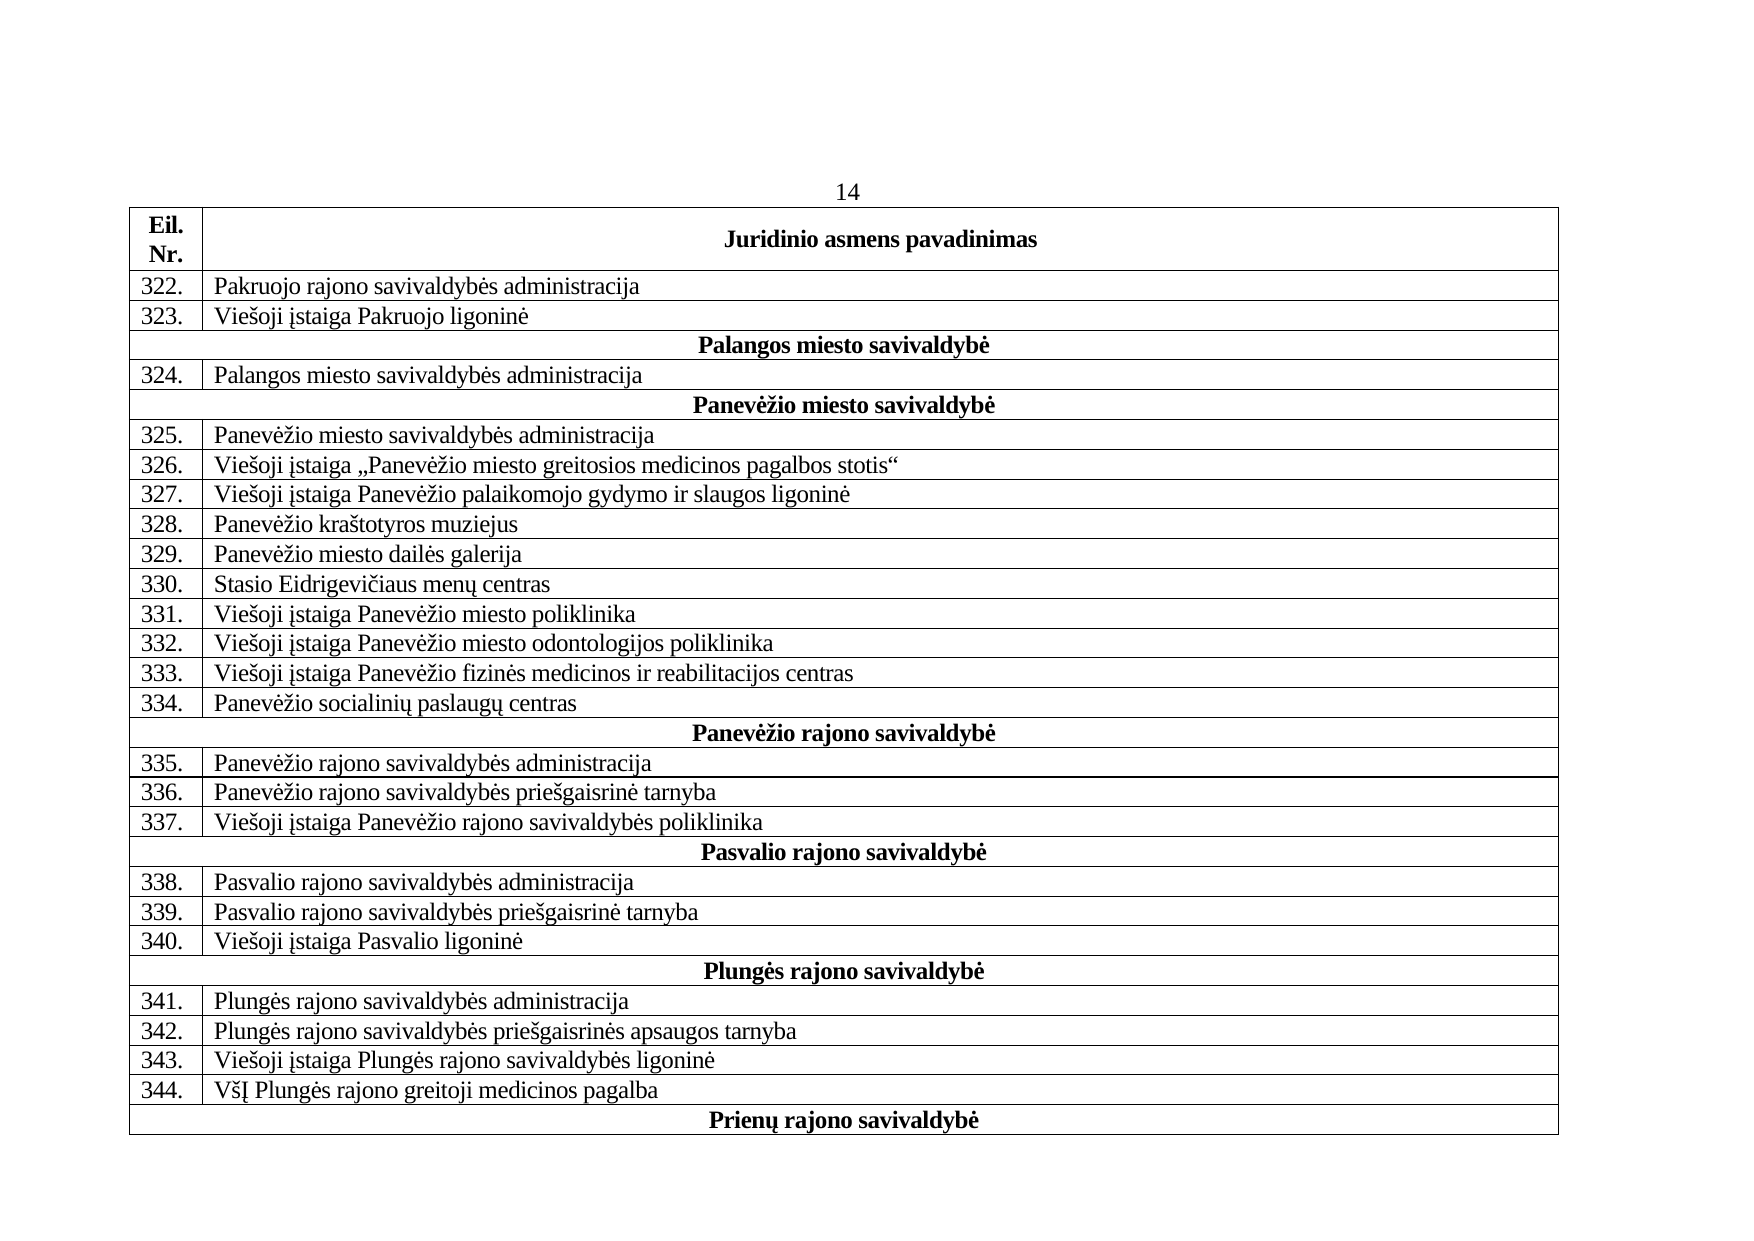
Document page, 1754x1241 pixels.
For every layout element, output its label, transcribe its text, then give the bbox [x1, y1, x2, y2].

table_cell Viešoji įstaiga Panevėžio palaikomojo gydymo ir slaugos ligoninė [203, 480, 1558, 508]
table_cell 334. [130, 688, 202, 717]
table_cell Pakruojo rajono savivaldybės administracija [203, 271, 1558, 300]
table_cell 323. [130, 301, 202, 329]
table_cell Palangos miesto savivaldybė [130, 331, 1558, 359]
table_cell 326. [130, 450, 202, 478]
table_cell Stasio Eidrigevičiaus menų centras [203, 569, 1558, 598]
table_cell 343. [130, 1046, 202, 1074]
table_cell 327. [130, 480, 202, 508]
table_cell Viešoji įstaiga Panevėžio rajono savivaldybės poliklinika [203, 807, 1558, 836]
table_cell Panevėžio rajono savivaldybė [130, 718, 1558, 747]
table_cell Pasvalio rajono savivaldybė [130, 837, 1558, 866]
table_cell Pasvalio rajono savivaldybės priešgaisrinė tarnyba [203, 897, 1558, 925]
table_cell Plungės rajono savivaldybės administracija [203, 986, 1558, 1015]
table_cell Viešoji įstaiga „Panevėžio miesto greitosios medicinos pagalbos stotis“ [203, 450, 1558, 478]
table_cell 332. [130, 629, 202, 657]
table_cell 333. [130, 658, 202, 687]
table_cell 325. [130, 420, 202, 449]
table_cell 344. [130, 1075, 202, 1104]
table_cell 339. [130, 897, 202, 925]
table_cell 342. [130, 1016, 202, 1044]
table_cell Panevėžio kraštotyros muziejus [203, 509, 1558, 538]
table_cell Panevėžio miesto savivaldybė [130, 390, 1558, 419]
table_cell 331. [130, 599, 202, 627]
table_cell 338. [130, 867, 202, 896]
table_header Eil. Nr. [130, 208, 202, 270]
table_cell Plungės rajono savivaldybė [130, 956, 1558, 985]
table_cell Viešoji įstaiga Panevėžio miesto odontologijos poliklinika [203, 629, 1558, 657]
table_cell 330. [130, 569, 202, 598]
table_cell 337. [130, 807, 202, 836]
table_cell VšĮ Plungės rajono greitoji medicinos pagalba [203, 1075, 1558, 1104]
table_header Juridinio asmens pavadinimas [203, 208, 1558, 270]
table_cell Viešoji įstaiga Pakruojo ligoninė [203, 301, 1558, 329]
table_cell Pasvalio rajono savivaldybės administracija [203, 867, 1558, 896]
table_cell Viešoji įstaiga Pasvalio ligoninė [203, 926, 1558, 955]
table_cell 341. [130, 986, 202, 1015]
table_cell Panevėžio miesto savivaldybės administracija [203, 420, 1558, 449]
table_cell 336. [130, 778, 202, 806]
table_cell 340. [130, 926, 202, 955]
table_cell 328. [130, 509, 202, 538]
table_cell 324. [130, 360, 202, 389]
table_cell 322. [130, 271, 202, 300]
table_cell Viešoji įstaiga Panevėžio miesto poliklinika [203, 599, 1558, 627]
table_cell Panevėžio rajono savivaldybės administracija [203, 748, 1558, 776]
table_cell 329. [130, 539, 202, 568]
table_cell Viešoji įstaiga Panevėžio fizinės medicinos ir reabilitacijos centras [203, 658, 1558, 687]
table_cell Panevėžio miesto dailės galerija [203, 539, 1558, 568]
table_cell Viešoji įstaiga Plungės rajono savivaldybės ligoninė [203, 1046, 1558, 1074]
table_cell Plungės rajono savivaldybės priešgaisrinės apsaugos tarnyba [203, 1016, 1558, 1044]
table_cell Panevėžio rajono savivaldybės priešgaisrinė tarnyba [203, 778, 1558, 806]
table_cell Palangos miesto savivaldybės administracija [203, 360, 1558, 389]
table_cell 335. [130, 748, 202, 776]
table_cell Panevėžio socialinių paslaugų centras [203, 688, 1558, 717]
table_cell Prienų rajono savivaldybė [130, 1105, 1558, 1134]
